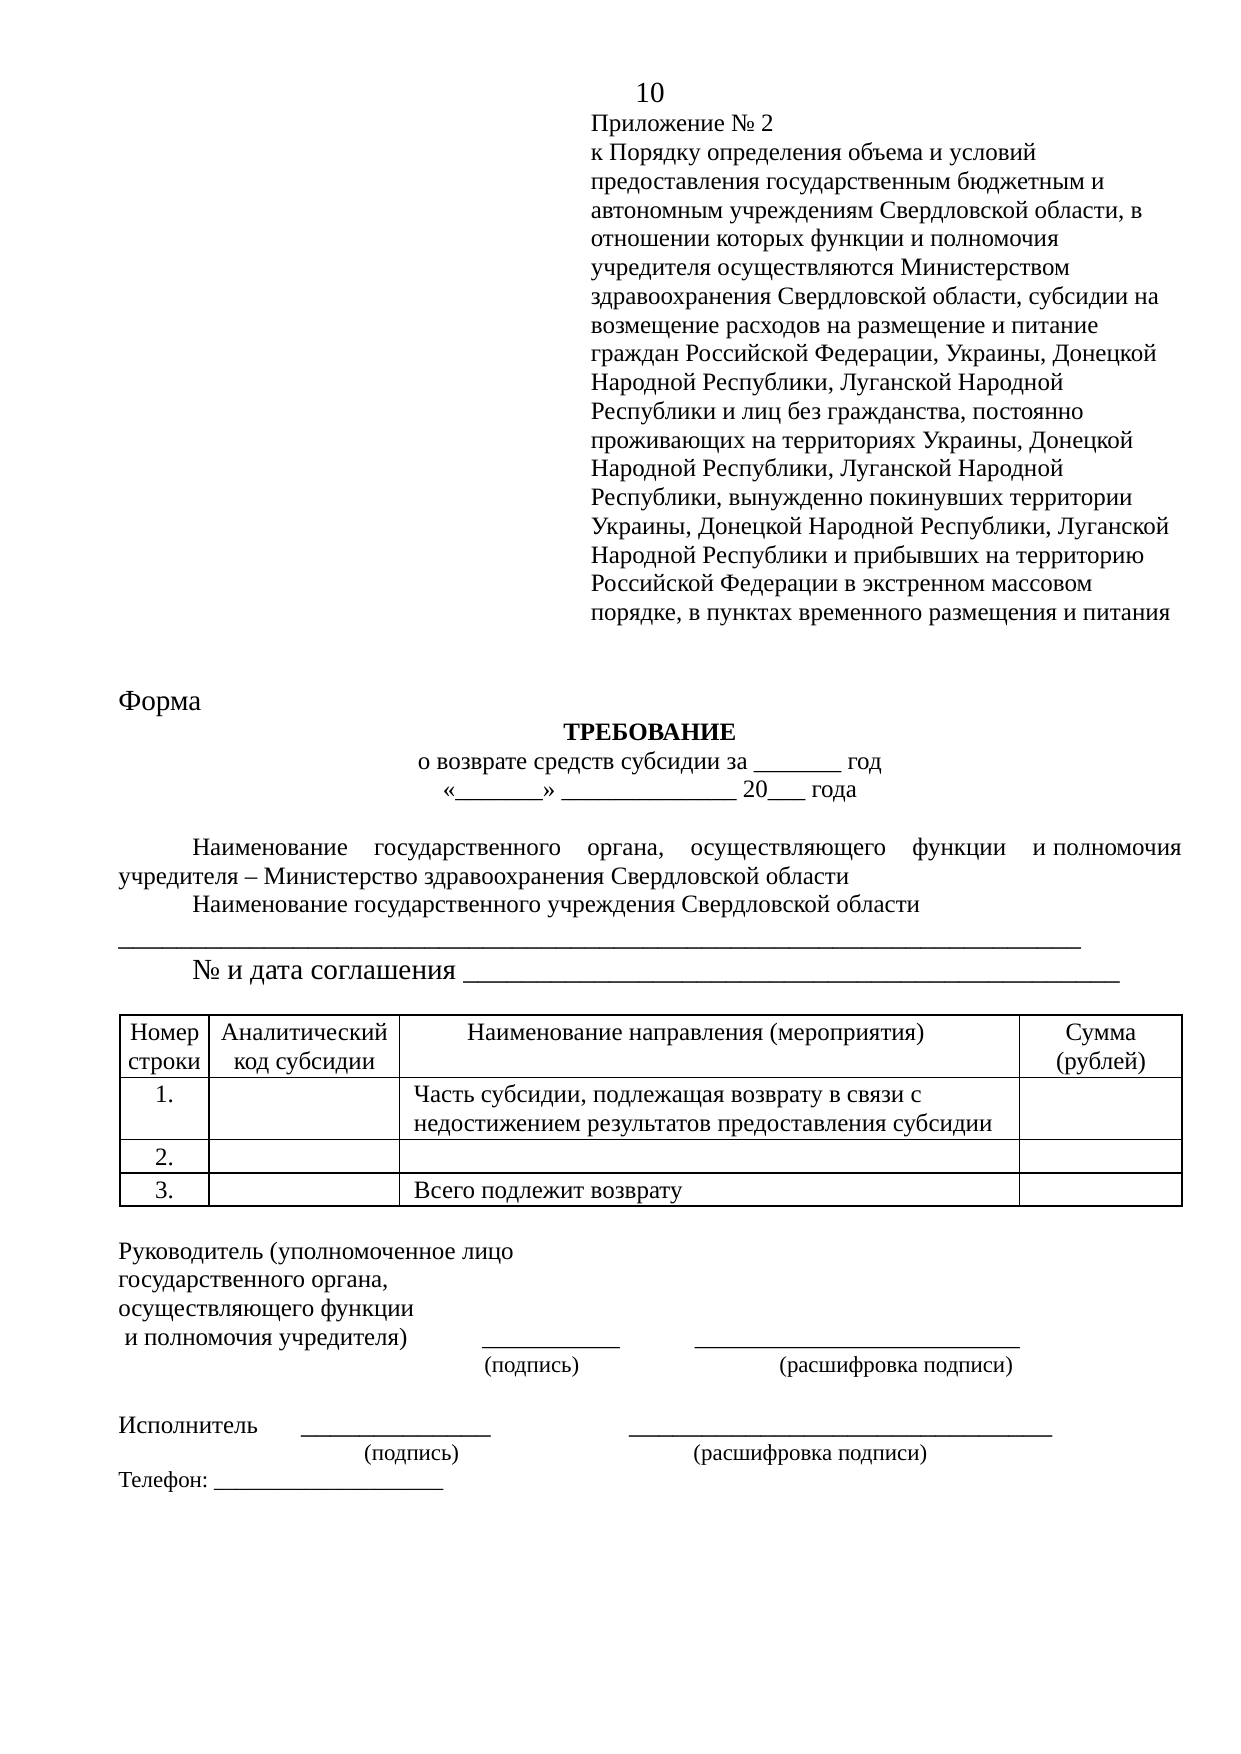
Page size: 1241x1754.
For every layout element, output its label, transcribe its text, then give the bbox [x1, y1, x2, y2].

text ТРЕБОВАНИЕ [118, 717, 1181, 746]
table_header Номер строки [121, 1016, 208, 1076]
text Исполнитель _____________ _____________________________ [118, 1406, 1181, 1439]
text Приложение № 2 [591, 108, 1181, 137]
text __________________________________________________________________ [118, 918, 1181, 952]
text № и дата соглашения _____________________________________________ [118, 952, 1181, 985]
text Наименование государственного органа, осуществляющего функции и полномочия учредителя – Министерство здравоохранения Свердловской области [118, 832, 1181, 889]
text государственного органа, [118, 1264, 1181, 1293]
table_cell Часть субсидии, подлежащая возврату в связи с недостижением результатов предоставления субсидии [400, 1078, 1019, 1138]
text «_______» ______________ 20___ года [118, 774, 1181, 803]
table_cell 3. [121, 1174, 208, 1205]
text (подпись) (расшифровка подписи) [118, 1351, 1181, 1377]
text Телефон: ____________________ [118, 1466, 1181, 1492]
text о возврате средств субсидии за _______ год [118, 746, 1181, 774]
table_cell [1020, 1174, 1181, 1205]
table_header Сумма (рублей) [1020, 1016, 1181, 1076]
text Наименование государственного учреждения Свердловской области [118, 889, 1181, 918]
text Руководитель (уполномоченное лицо [118, 1236, 1181, 1264]
table_cell [210, 1078, 399, 1138]
table_cell [1020, 1078, 1181, 1138]
table_header Наименование направления (мероприятия) [400, 1016, 1019, 1076]
table_cell [210, 1174, 399, 1205]
table_cell [210, 1140, 399, 1172]
text Форма [118, 683, 1181, 717]
table_cell 2. [121, 1140, 208, 1172]
text и полномочия учредителя) ___________ __________________________ [118, 1322, 1181, 1351]
text осуществляющего функции [118, 1293, 1181, 1322]
table_cell [1020, 1140, 1181, 1172]
text к Порядку определения объема и условий предоставления государственным бюджетным и автономным учреждениям Свердловской области, в отношении которых функции и полномочия учредителя осуществляются Министерством здравоохранения Свердловской области, субсидии на возмещение расходов на размещение и питание граждан Российской Федерации, Украины, Донецкой Народной Республики, Луганской Народной Республики и лиц без гражданства, постоянно проживающих на территориях Украины, Донецкой Народной Республики, Луганской Народной Республики, вынужденно покинувших территории Украины, Донецкой Народной Республики, Луганской Народной Республики и прибывших на территорию Российской Федерации в экстренном массовом порядке, в пунктах временного размещения и питания [591, 137, 1181, 626]
table_header Аналитический код субсидии [210, 1016, 399, 1076]
table_cell Всего подлежит возврату [400, 1174, 1019, 1205]
text (подпись) (расшифровка подписи) [118, 1439, 1181, 1466]
table_cell 1. [121, 1078, 208, 1138]
table_cell [400, 1140, 1019, 1172]
